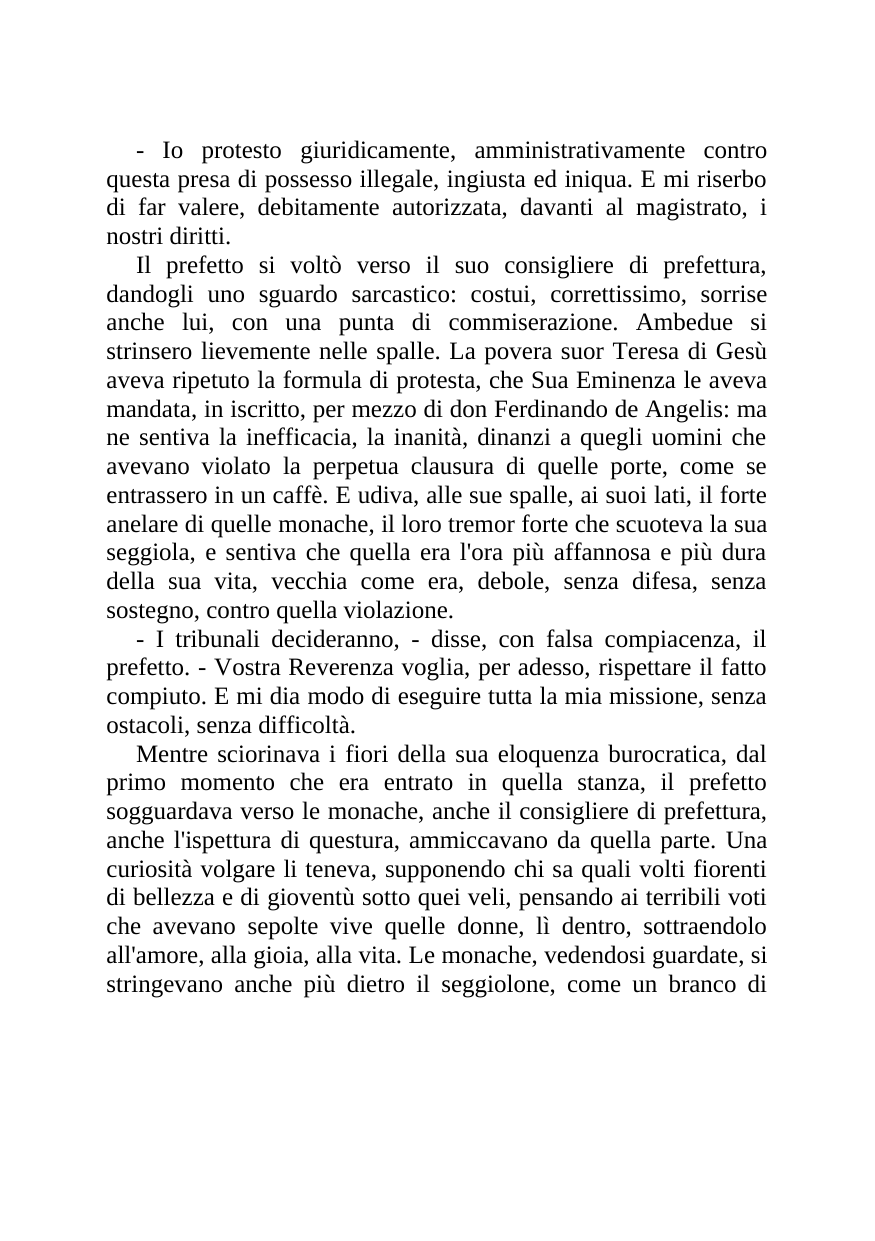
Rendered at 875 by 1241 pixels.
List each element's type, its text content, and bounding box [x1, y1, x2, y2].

text Mentre sciorinava i fiori della sua eloquenza burocratica, dal primo momento che era entrato in quella stanza, il prefetto sogguardava verso le monache, anche il consigliere di prefettura, anche l'ispettura di questura, ammiccavano da quella parte. Una curiosità volgare li teneva, supponendo chi sa quali volti fiorenti di bellezza e di gioventù sotto quei veli, pensando ai terribili voti che avevano sepolte vive quelle donne, lì dentro, sottraendolo all'amore, alla gioia, alla vita. Le monache, vedendosi guardate, si stringevano anche più dietro il seggiolone, come un branco di [106, 739, 768, 997]
text Il prefetto si voltò verso il suo consigliere di prefettura, dandogli uno sguardo sarcastico: costui, correttissimo, sorrise anche lui, con una punta di commiserazione. Ambedue si strinsero lievemente nelle spalle. La povera suor Teresa di Gesù aveva ripetuto la formula di protesta, che Sua Eminenza le aveva mandata, in iscritto, per mezzo di don Ferdinando de Angelis: ma ne sentiva la inefficacia, la inanità, dinanzi a quegli uomini che avevano violato la perpetua clausura di quelle porte, come se entrassero in un caffè. E udiva, alle sue spalle, ai suoi lati, il forte anelare di quelle monache, il loro tremor forte che scuoteva la sua seggiola, e sentiva che quella era l'ora più affannosa e più dura della sua vita, vecchia come era, debole, senza difesa, senza sostegno, contro quella violazione. [106, 250, 768, 624]
text - Io protesto giuridicamente, amministrativamente contro questa presa di possesso illegale, ingiusta ed iniqua. E mi riserbo di far valere, debitamente autorizzata, davanti al magistrato, i nostri diritti. [106, 135, 768, 250]
text - I tribunali decideranno, - disse, con falsa compiacenza, il prefetto. - Vostra Reverenza voglia, per adesso, rispettare il fatto compiuto. E mi dia modo di eseguire tutta la mia missione, senza ostacoli, senza difficoltà. [106, 624, 768, 739]
